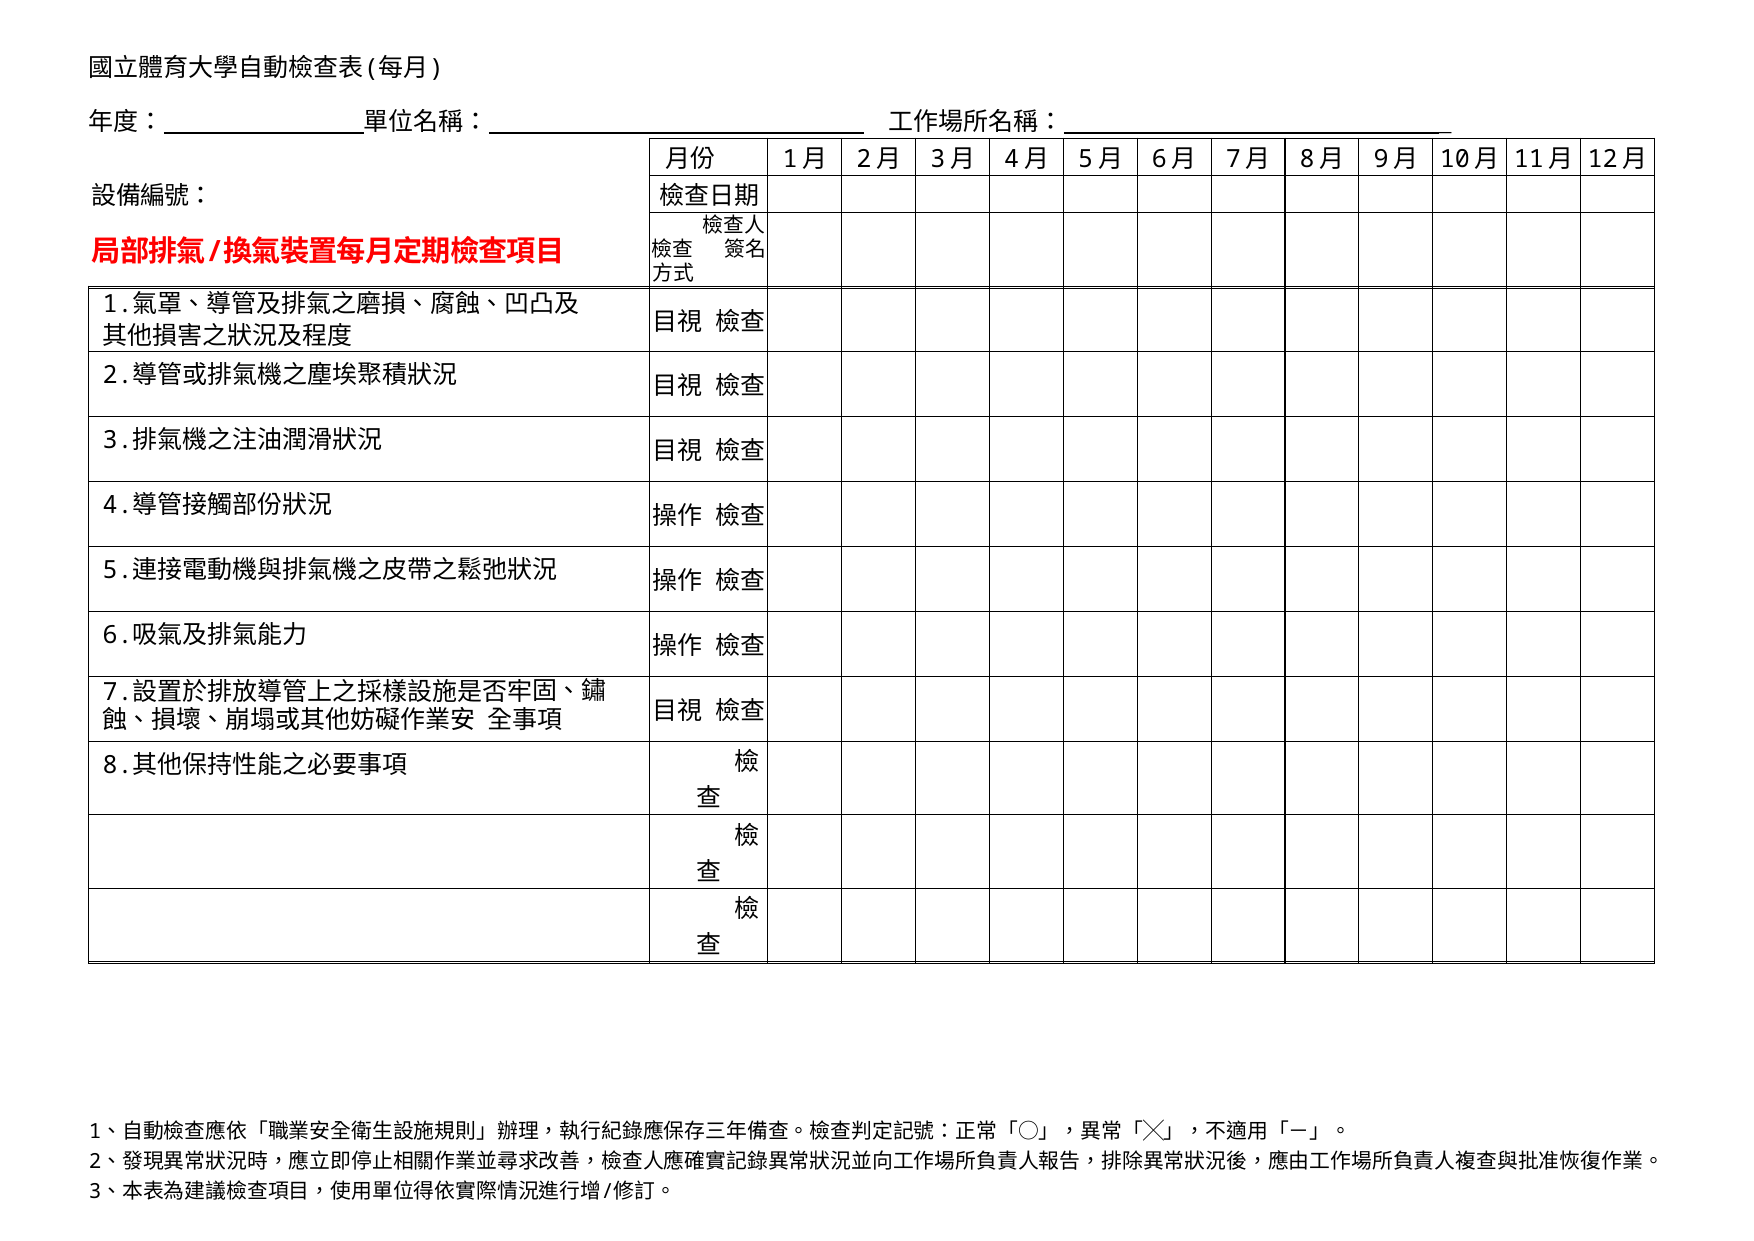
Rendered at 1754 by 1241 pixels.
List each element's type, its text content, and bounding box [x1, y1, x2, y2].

table_cell [1507, 482, 1580, 546]
table_cell [1507, 889, 1580, 961]
table_cell [1064, 612, 1137, 676]
text 年度： 單位名稱： 工作場所名稱： _ [89, 101, 1665, 137]
table_cell [1064, 677, 1137, 741]
table_cell [1433, 889, 1506, 961]
table_cell [1507, 176, 1580, 212]
table_cell [1507, 352, 1580, 416]
table_header 3月 [916, 139, 989, 175]
table_cell 檢查 [650, 889, 767, 961]
table_cell [1581, 547, 1654, 611]
table_cell [1581, 742, 1654, 814]
table_cell [89, 889, 649, 961]
table_header 10月 [1433, 139, 1506, 175]
table_header 6月 [1138, 139, 1211, 175]
table_cell [1433, 742, 1506, 814]
table_cell [1581, 352, 1654, 416]
table_cell [916, 417, 989, 481]
table_cell [1212, 482, 1284, 546]
table_cell [768, 482, 841, 546]
table_cell [1433, 815, 1506, 888]
table_cell 7.設置於排放導管上之採樣設施是否牢固、鏽蝕、損壞、崩塌或其他妨礙作業安 全事項 [89, 677, 649, 741]
table_cell 檢查 [650, 815, 767, 888]
table_header [89, 138, 649, 175]
table_cell [1138, 352, 1211, 416]
table_header 7月 [1212, 139, 1284, 175]
table_cell [1581, 213, 1654, 286]
table_cell [1507, 815, 1580, 888]
table_cell [1138, 547, 1211, 611]
table_cell [1359, 889, 1432, 961]
table_cell [768, 213, 841, 286]
table_cell [1581, 677, 1654, 741]
table_cell [1286, 889, 1358, 961]
table_cell [1286, 417, 1358, 481]
table_cell [842, 289, 915, 351]
table_cell [842, 213, 915, 286]
table_cell [1286, 482, 1358, 546]
table_cell [990, 213, 1063, 286]
table_cell 1.氣罩、導管及排氣之磨損、腐蝕、凹凸及 其他損害之狀況及程度 [89, 289, 649, 351]
table_cell [1286, 289, 1358, 351]
table_cell [1359, 482, 1432, 546]
table_cell [1212, 176, 1284, 212]
table_cell [990, 289, 1063, 351]
table_cell [1581, 289, 1654, 351]
table_cell [768, 352, 841, 416]
table_cell [1064, 742, 1137, 814]
table_cell [990, 742, 1063, 814]
table_cell 檢查日期 [650, 176, 767, 212]
table_cell [1359, 742, 1432, 814]
table_cell [1433, 417, 1506, 481]
table_cell [768, 547, 841, 611]
table_cell [990, 176, 1063, 212]
table_cell [1212, 612, 1284, 676]
table_cell [916, 289, 989, 351]
table_cell [916, 482, 989, 546]
table_cell 6.吸氣及排氣能力 [89, 612, 649, 676]
table_cell [89, 815, 649, 888]
table_cell [1359, 352, 1432, 416]
table_cell [1138, 289, 1211, 351]
table_header 11月 [1507, 139, 1580, 175]
table_cell [1581, 482, 1654, 546]
table_cell 4.導管接觸部份狀況 [89, 482, 649, 546]
table_cell 2.導管或排氣機之塵埃聚積狀況 [89, 352, 649, 416]
table_cell [1433, 482, 1506, 546]
table_cell [1433, 677, 1506, 741]
table_cell [768, 289, 841, 351]
table_cell [1581, 176, 1654, 212]
table_cell [1212, 213, 1284, 286]
table_cell [1359, 289, 1432, 351]
table_cell [842, 612, 915, 676]
table_cell [768, 612, 841, 676]
table_cell [1286, 815, 1358, 888]
table_cell [1433, 289, 1506, 351]
table_cell [990, 417, 1063, 481]
table_cell [1064, 352, 1137, 416]
table_cell [916, 815, 989, 888]
table_cell [1581, 612, 1654, 676]
table_cell [1064, 176, 1137, 212]
table_cell 檢查人 檢查 簽名 方式 [650, 213, 767, 286]
table_header 5月 [1064, 139, 1137, 175]
table_cell [990, 889, 1063, 961]
table_cell [842, 547, 915, 611]
table_cell [1581, 815, 1654, 888]
table_cell [1507, 547, 1580, 611]
table_cell 操作 檢查 [650, 612, 767, 676]
table_cell [1212, 289, 1284, 351]
table_cell [1286, 547, 1358, 611]
table_cell 目視 檢查 [650, 352, 767, 416]
table_cell [1064, 889, 1137, 961]
table_cell [1507, 742, 1580, 814]
table_cell 目視 檢查 [650, 417, 767, 481]
table_cell [916, 213, 989, 286]
table_cell [916, 176, 989, 212]
table_cell [1433, 612, 1506, 676]
table_header 2月 [842, 139, 915, 175]
table_cell [1138, 213, 1211, 286]
table_cell [1212, 889, 1284, 961]
table_cell [1359, 176, 1432, 212]
table_header 月份 [650, 139, 767, 175]
table_cell [1433, 547, 1506, 611]
table_cell 局部排氣/換氣裝置每月定期檢查項目 [89, 212, 649, 286]
table_cell [1286, 742, 1358, 814]
table_cell [990, 815, 1063, 888]
table_cell 目視 檢查 [650, 289, 767, 351]
table_cell [1507, 213, 1580, 286]
table_cell [1138, 889, 1211, 961]
table_header 4月 [990, 139, 1063, 175]
table_cell [1064, 417, 1137, 481]
table_header 1月 [768, 139, 841, 175]
table_cell [1286, 213, 1358, 286]
table_cell [990, 547, 1063, 611]
table_cell 3.排氣機之注油潤滑狀況 [89, 417, 649, 481]
table_cell [1507, 417, 1580, 481]
table_cell [916, 742, 989, 814]
table_cell [1138, 612, 1211, 676]
table_cell [1138, 417, 1211, 481]
table_cell [842, 482, 915, 546]
table_cell [1507, 289, 1580, 351]
table_cell [842, 677, 915, 741]
table_cell [1212, 352, 1284, 416]
table_cell 8.其他保持性能之必要事項 [89, 742, 649, 814]
table_cell [990, 352, 1063, 416]
table_cell [1507, 612, 1580, 676]
table_cell [768, 417, 841, 481]
table_cell 設備編號： [89, 175, 649, 212]
table_cell [1064, 289, 1137, 351]
table_cell [1433, 352, 1506, 416]
table_cell 5.連接電動機與排氣機之皮帶之鬆弛狀況 [89, 547, 649, 611]
table_cell [916, 612, 989, 676]
table_cell [1212, 677, 1284, 741]
table_cell [1286, 176, 1358, 212]
table_cell [1286, 612, 1358, 676]
table_cell 操作 檢查 [650, 482, 767, 546]
table_cell 檢查 [650, 742, 767, 814]
table_cell [1138, 815, 1211, 888]
table_cell [1359, 547, 1432, 611]
table_header 8月 [1286, 139, 1358, 175]
table_cell [1359, 612, 1432, 676]
table_cell [1138, 482, 1211, 546]
table_cell 目視 檢查 [650, 677, 767, 741]
table_header 12月 [1581, 139, 1654, 175]
table_cell [1064, 482, 1137, 546]
table_cell [1212, 742, 1284, 814]
table_cell [916, 352, 989, 416]
table_cell [1064, 815, 1137, 888]
table_cell [1433, 213, 1506, 286]
table_cell [1433, 176, 1506, 212]
table_cell [842, 742, 915, 814]
table_cell 操作 檢查 [650, 547, 767, 611]
table_cell [768, 815, 841, 888]
table_cell [1286, 677, 1358, 741]
table_cell [1359, 815, 1432, 888]
table_cell [1359, 417, 1432, 481]
table_cell [1212, 547, 1284, 611]
table_cell [916, 677, 989, 741]
table_cell [1138, 742, 1211, 814]
table_cell [1359, 213, 1432, 286]
table_cell [1581, 417, 1654, 481]
table_cell [768, 677, 841, 741]
table_cell [1507, 677, 1580, 741]
table_cell [1359, 677, 1432, 741]
table_cell [916, 889, 989, 961]
table_cell [1064, 213, 1137, 286]
table_cell [1212, 815, 1284, 888]
table_cell [1064, 547, 1137, 611]
table_cell [990, 677, 1063, 741]
table_cell [1138, 176, 1211, 212]
table_cell [842, 815, 915, 888]
table_cell [842, 417, 915, 481]
table_cell [916, 547, 989, 611]
table_cell [842, 176, 915, 212]
table_cell [990, 612, 1063, 676]
table_cell [1581, 889, 1654, 961]
table_cell [990, 482, 1063, 546]
table_cell [842, 352, 915, 416]
table_header 9月 [1359, 139, 1432, 175]
table_cell [1286, 352, 1358, 416]
table_cell [768, 742, 841, 814]
table_cell [1138, 677, 1211, 741]
table_cell [768, 176, 841, 212]
table_cell [768, 889, 841, 961]
table_cell [1212, 417, 1284, 481]
table_cell [842, 889, 915, 961]
